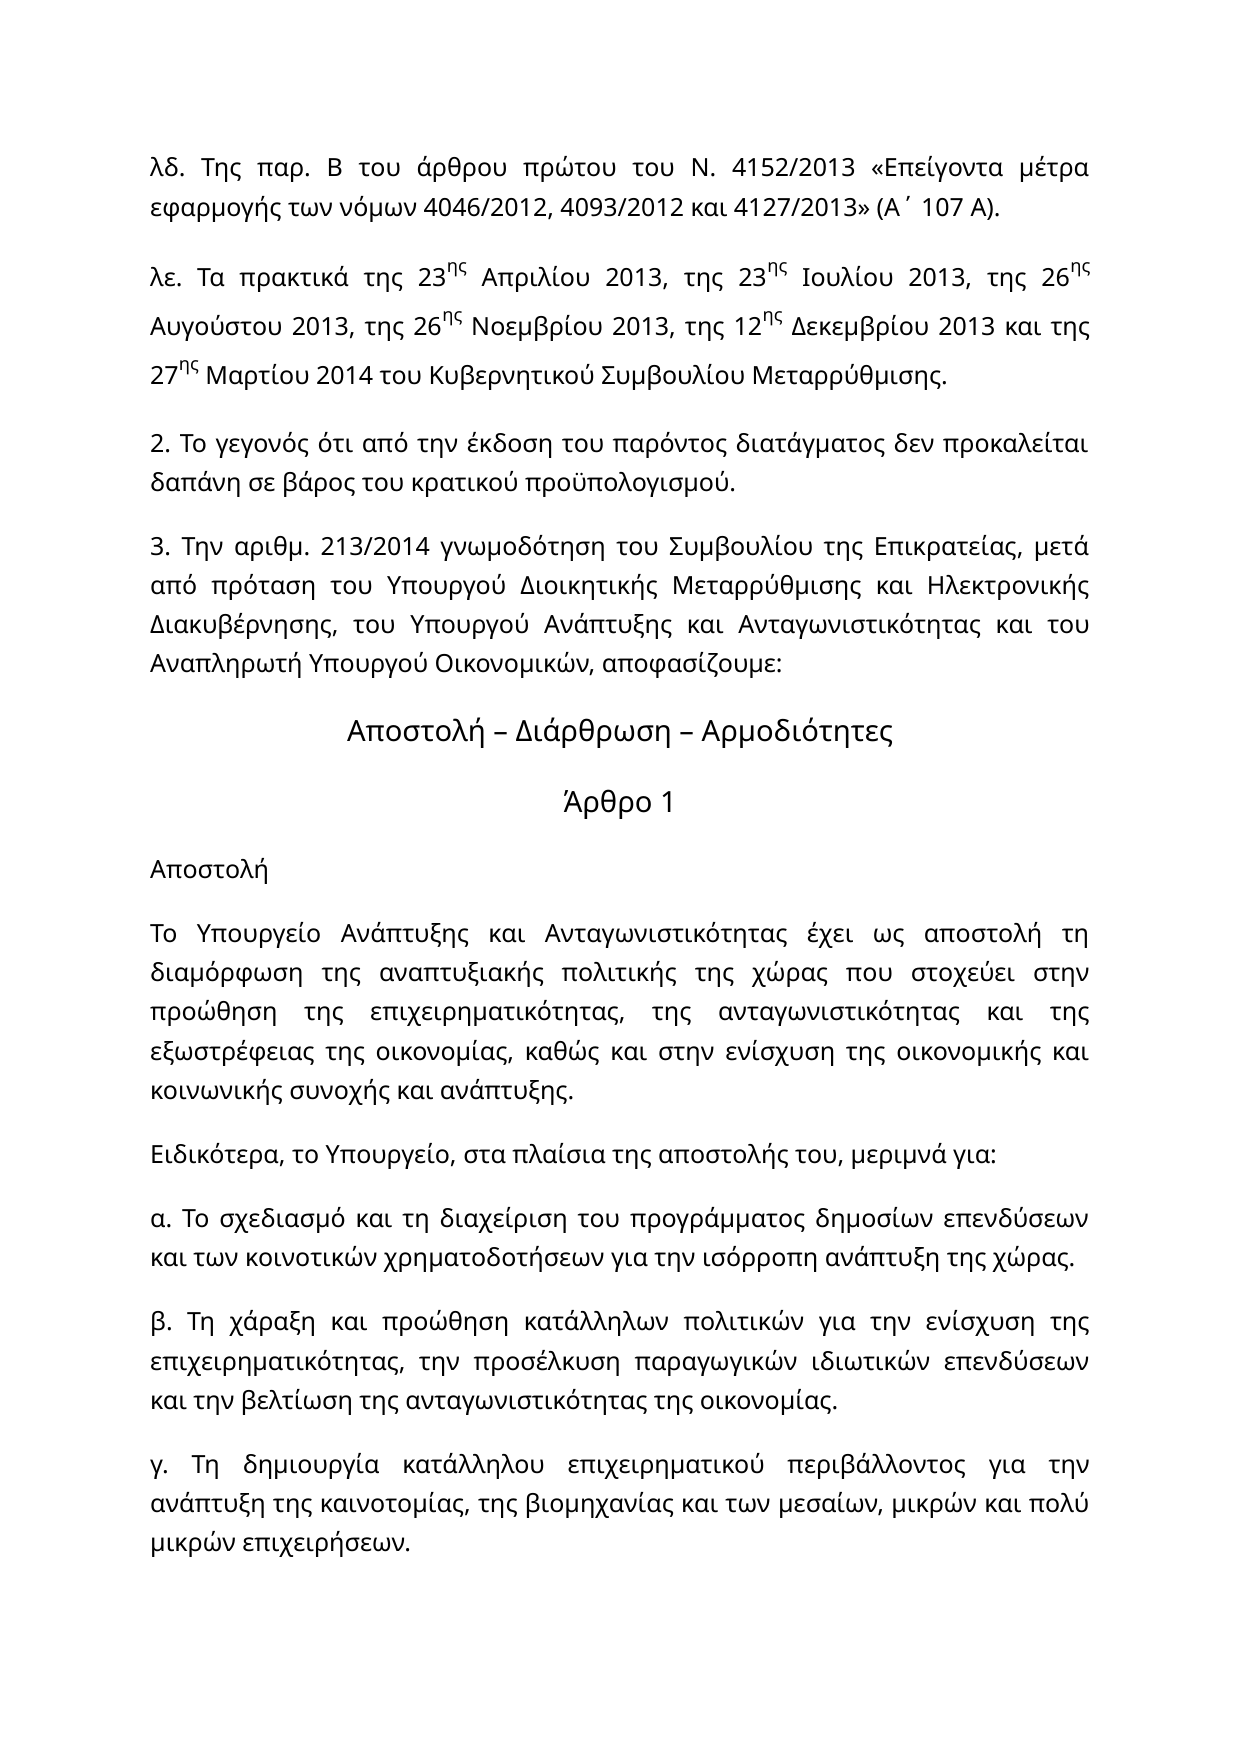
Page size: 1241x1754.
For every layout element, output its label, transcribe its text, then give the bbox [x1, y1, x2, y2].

text Αποστολή [150, 851, 1090, 886]
text λδ. Της παρ. Β του άρθρου πρώτου του Ν. 4152/2013 «Επείγοντα μέτρα εφαρμογής των νόμων 4046/2012, 4093/2012 και 4127/2013» (Α΄ 107 Α). [150, 150, 1090, 223]
text λε. Τα πρακτικά της 23ης Απριλίου 2013, της 23ης Ιουλίου 2013, της 26ης Αυγούστου 2013, της 26ης Νοεμβρίου 2013, της 12ης Δεκεμβρίου 2013 και της 27ης Μαρτίου 2014 του Κυβερνητικού Συμβουλίου Μεταρρύθμισης. [150, 253, 1090, 394]
subtitle Άρθρο 1 [150, 781, 1090, 821]
text 3. Την αριθμ. 213/2014 γνωμοδότηση του Συμβουλίου της Επικρατείας, μετά από πρόταση του Υπουργού Διοικητικής Μεταρρύθμισης και Ηλεκτρονικής Διακυβέρνησης, του Υπουργού Ανάπτυξης και Ανταγωνιστικότητας και του Αναπληρωτή Υπουργού Οικονομικών, αποφασίζουμε: [150, 528, 1090, 680]
text γ. Τη δημιουργία κατάλληλου επιχειρηματικού περιβάλλοντος για την ανάπτυξη της καινοτομίας, της βιομηχανίας και των μεσαίων, μικρών και πολύ μικρών επιχειρήσεων. [150, 1446, 1090, 1559]
text Αποστολή – Διάρθρωση – Αρμοδιότητες [150, 710, 1090, 750]
text 2. Το γεγονός ότι από την έκδοση του παρόντος διατάγματος δεν προκαλείται δαπάνη σε βάρος του κρατικού προϋπολογισμού. [150, 425, 1090, 498]
text β. Τη χάραξη και προώθηση κατάλληλων πολιτικών για την ενίσχυση της επιχειρηματικότητας, την προσέλκυση παραγωγικών ιδιωτικών επενδύσεων και την βελτίωση της ανταγωνιστικότητας της οικονομίας. [150, 1304, 1090, 1416]
text Το Υπουργείο Ανάπτυξης και Ανταγωνιστικότητας έχει ως αποστολή τη διαμόρφωση της αναπτυξιακής πολιτικής της χώρας που στοχεύει στην προώθηση της επιχειρηματικότητας, της ανταγωνιστικότητας και της εξωστρέφειας της οικονομίας, καθώς και στην ενίσχυση της οικονομικής και κοινωνικής συνοχής και ανάπτυξης. [150, 916, 1090, 1106]
text α. Το σχεδιασμό και τη διαχείριση του προγράμματος δημοσίων επενδύσεων και των κοινοτικών χρηματοδοτήσεων για την ισόρροπη ανάπτυξη της χώρας. [150, 1201, 1090, 1274]
text Ειδικότερα, το Υπουργείο, στα πλαίσια της αποστολής του, μεριμνά για: [150, 1136, 1090, 1171]
